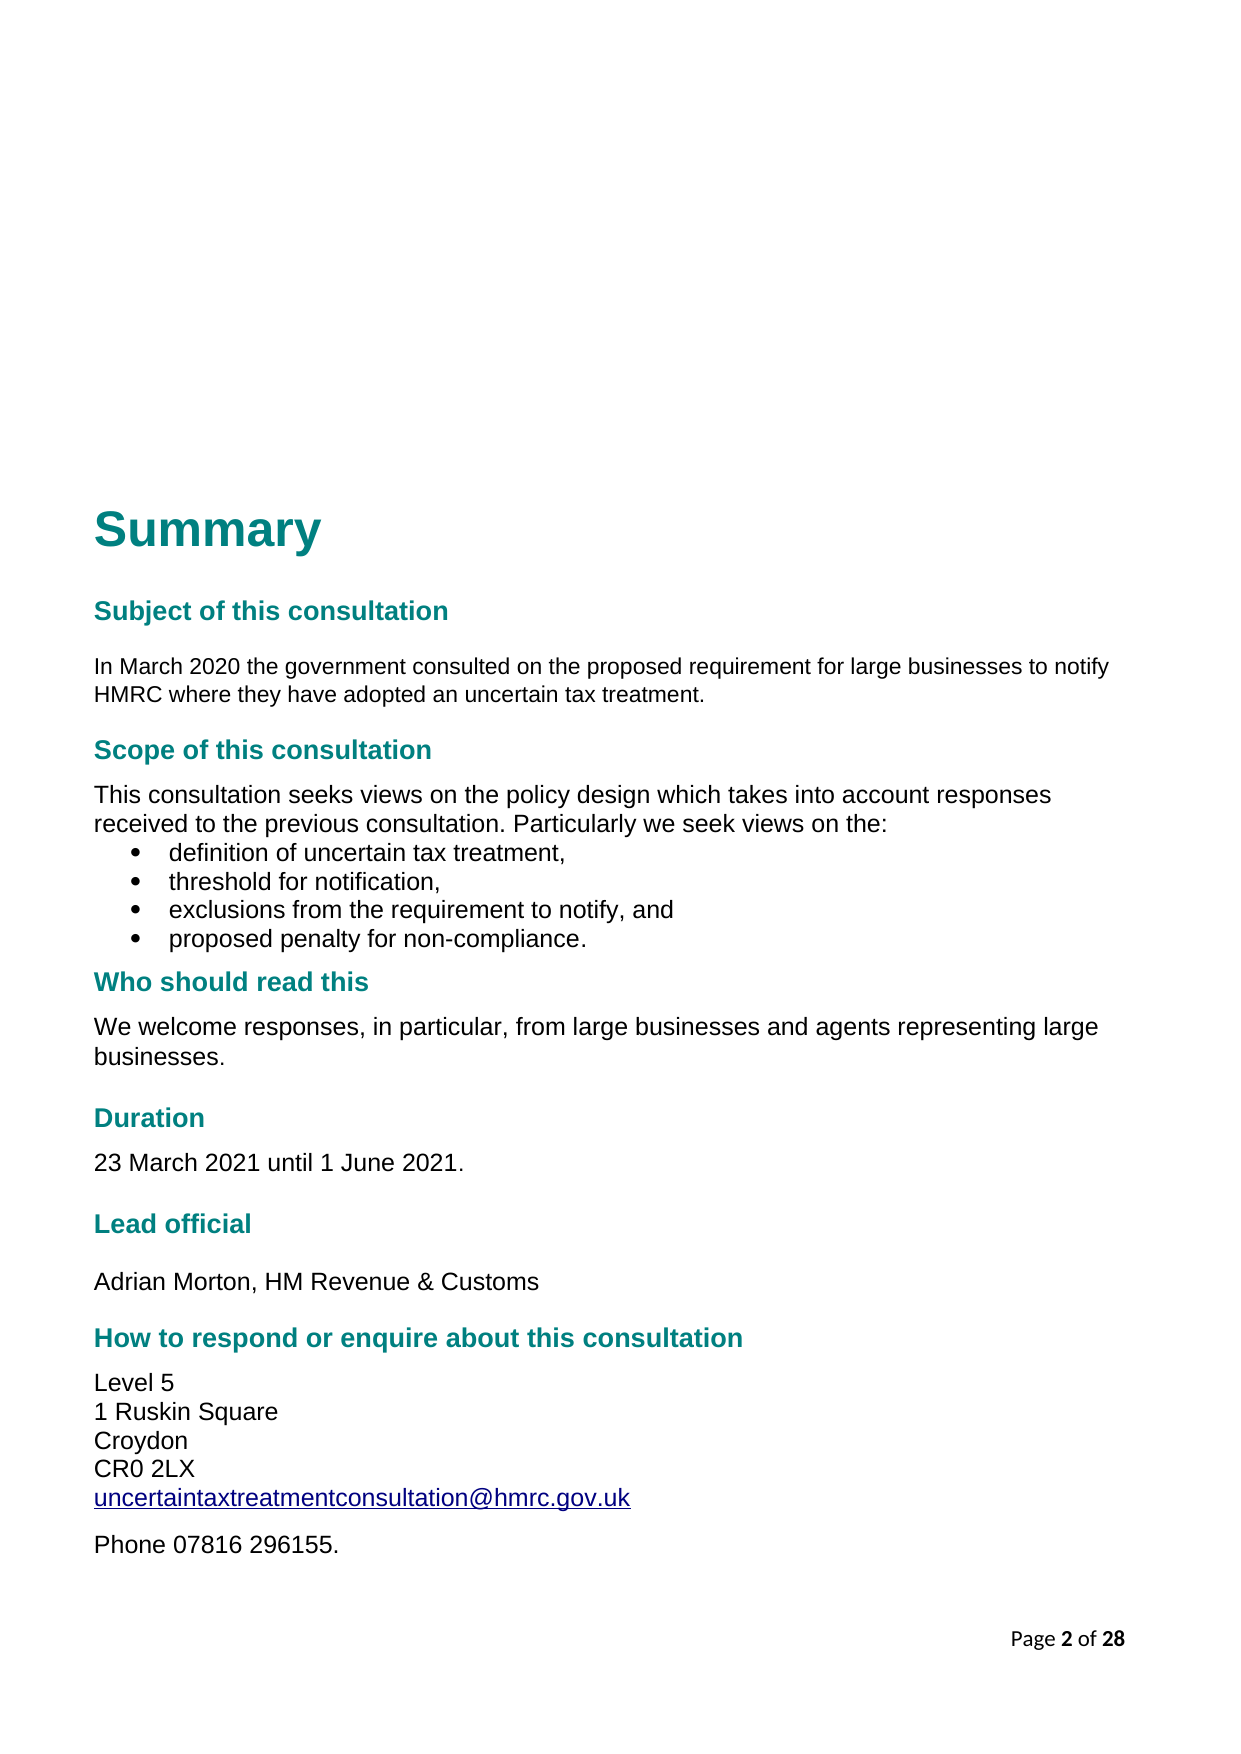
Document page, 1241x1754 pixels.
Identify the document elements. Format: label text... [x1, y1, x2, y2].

subtitle Subject of this consultation [94, 594, 1125, 626]
list definition of uncertain tax treatment, [131, 838, 1125, 867]
subtitle Adrian Morton, HM Revenue & Customs [94, 1266, 1125, 1295]
list exclusions from the requirement to notify, and [131, 895, 1125, 924]
text 23 March 2021 until 1 June 2021. [94, 1148, 1125, 1177]
text Croydon [94, 1426, 1125, 1454]
subtitle Who should read this [94, 966, 1125, 997]
subtitle Summary [94, 499, 1125, 557]
subtitle Duration [94, 1102, 1125, 1133]
list proposed penalty for non-compliance. [131, 924, 1125, 953]
text Phone 07816 296155. [94, 1531, 1125, 1559]
text 1 Ruskin Square [94, 1397, 1125, 1426]
text CR0 2LX [94, 1454, 1125, 1483]
list threshold for notification, [131, 867, 1125, 895]
subtitle In March 2020 the government consulted on the proposed requirement for large businesses to notify HMRC where they have adopted an uncertain tax treatment. [94, 653, 1125, 707]
text We welcome responses, in particular, from large businesses and agents representing large businesses. [94, 1012, 1125, 1071]
subtitle Lead official [94, 1208, 1125, 1239]
subtitle Scope of this consultation [94, 734, 1125, 766]
subtitle How to respond or enquire about this consultation [94, 1322, 1125, 1353]
text Level 5 [94, 1368, 1125, 1397]
text This consultation seeks views on the policy design which takes into account responses received to the previous consultation. Particularly we seek views on the: [94, 780, 1125, 838]
text uncertaintaxtreatmentconsultation@hmrc.gov.uk [94, 1483, 1125, 1512]
